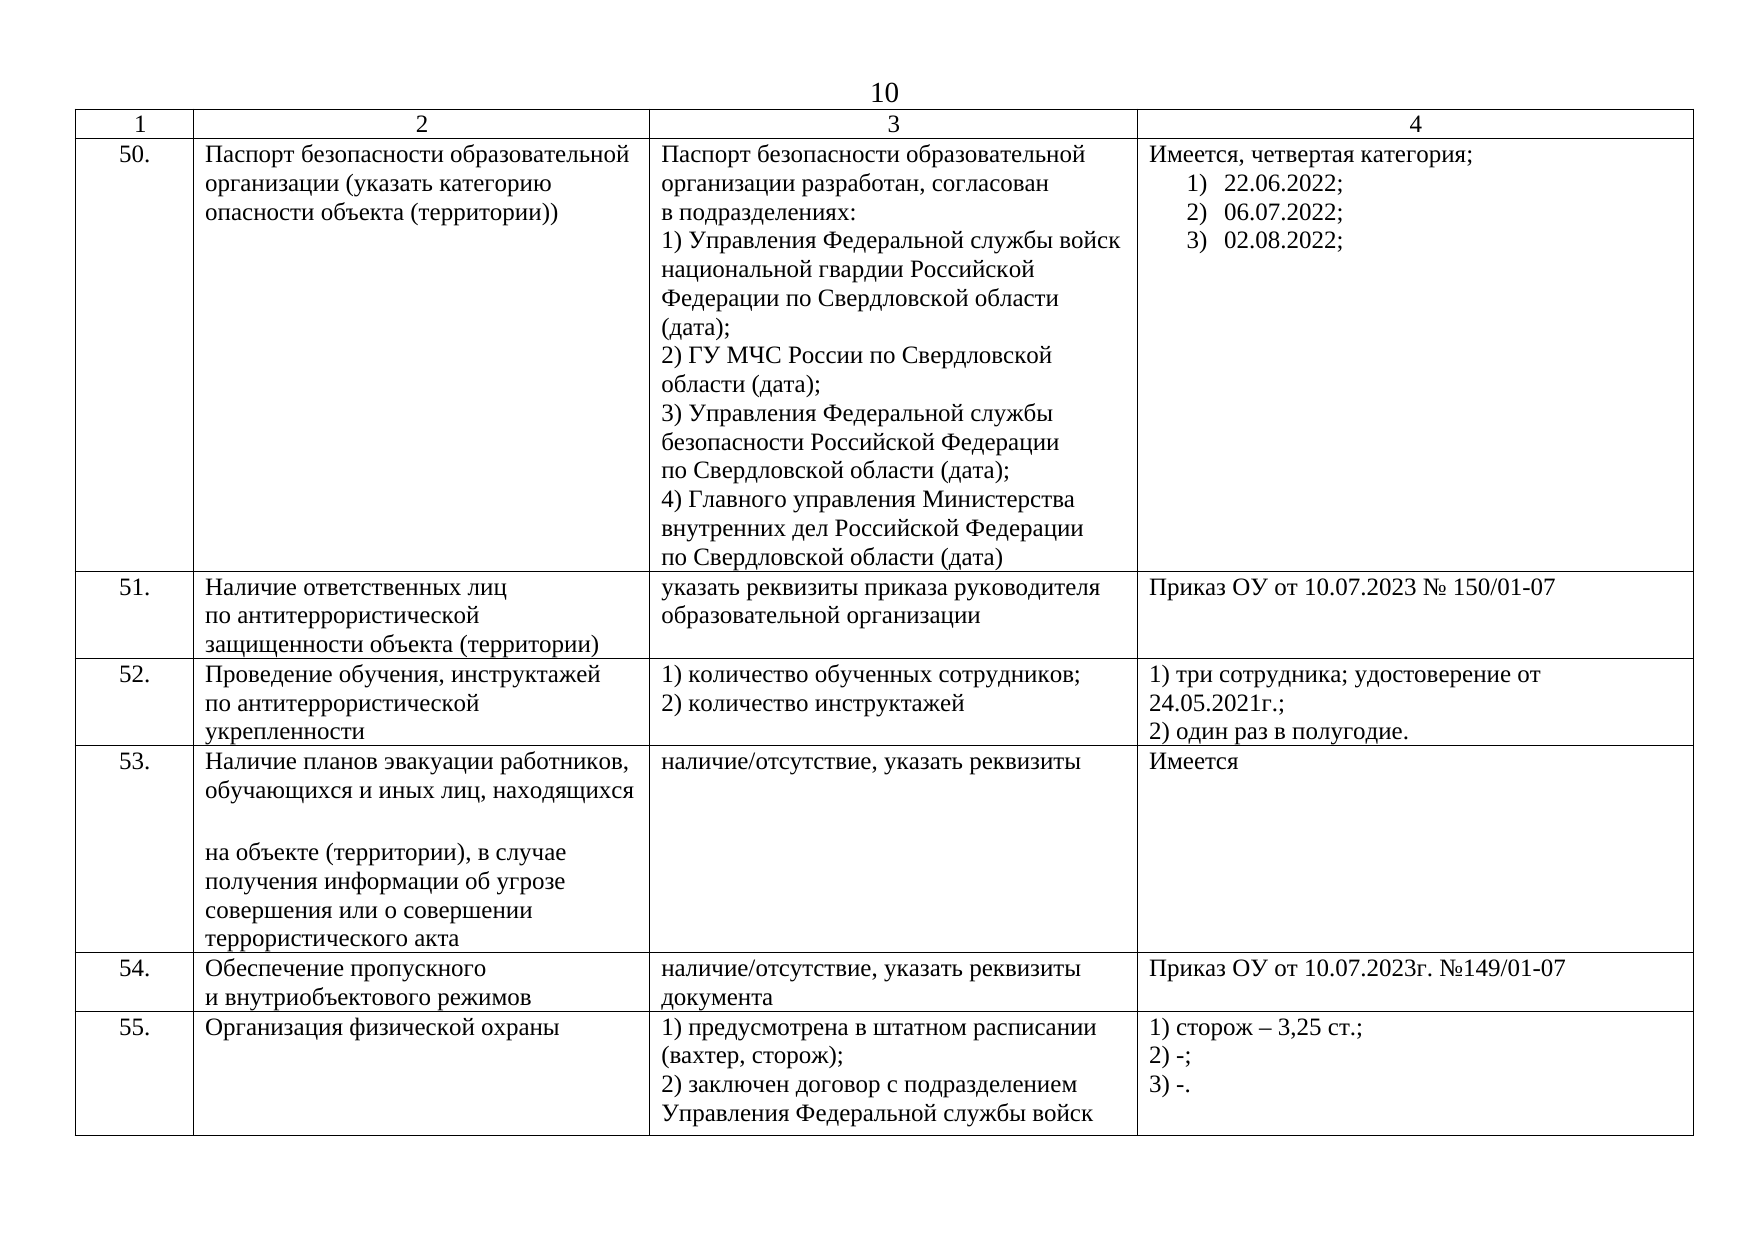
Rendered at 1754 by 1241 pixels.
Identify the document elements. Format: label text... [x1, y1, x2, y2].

table_cell 53. [76, 746, 193, 952]
table_cell 52. [76, 659, 193, 745]
table_cell Обеспечение пропускного и внутриобъектового режимов [194, 953, 649, 1011]
table_header 3 [650, 110, 1137, 138]
table_cell Паспорт безопасности образовательной организации разработан, согласован в подразделениях: 1) Управления Федеральной службы войск национальной гвардии Российской Федерации по Свердловской области (дата); 2) ГУ МЧС России по Свердловской области (дата); 3) Управления Федеральной службы безопасности Российской Федерации по Свердловской области (дата); 4) Главного управления Министерства внутренних дел Российской Федерации по Свердловской области (дата) [650, 139, 1137, 571]
table_cell Имеется, четвертая категория; 22.06.2022; 06.07.2022; 02.08.2022; [1138, 139, 1693, 571]
table_cell Приказ ОУ от 10.07.2023 № 150/01-07 [1138, 572, 1693, 658]
table_cell Паспорт безопасности образовательной организации (указать категорию опасности объекта (территории)) [194, 139, 649, 571]
table_cell 1) сторож – 3,25 ст.; 2) -; 3) -. [1138, 1012, 1693, 1135]
table_cell Организация физической охраны [194, 1012, 649, 1135]
table_cell указать реквизиты приказа руководителя образовательной организации [650, 572, 1137, 658]
table_cell 1) предусмотрена в штатном расписании (вахтер, сторож); 2) заключен договор с подразделением Управления Федеральной службы войск [650, 1012, 1137, 1135]
table_cell наличие/отсутствие, указать реквизиты [650, 746, 1137, 952]
table_cell 54. [76, 953, 193, 1011]
table_cell Приказ ОУ от 10.07.2023г. №149/01-07 [1138, 953, 1693, 1011]
table_cell наличие/отсутствие, указать реквизиты документа [650, 953, 1137, 1011]
table_cell Наличие ответственных лиц по антитеррористической защищенности объекта (территории) [194, 572, 649, 658]
table_header 1 [76, 110, 193, 138]
table_cell 50. [76, 139, 193, 571]
table_cell 1) три сотрудника; удостоверение от 24.05.2021г.; 2) один раз в полугодие. [1138, 659, 1693, 745]
table_cell 55. [76, 1012, 193, 1135]
table_header 4 [1138, 110, 1693, 138]
table_cell Проведение обучения, инструктажей по антитеррористической укрепленности [194, 659, 649, 745]
table_cell Имеется [1138, 746, 1693, 952]
table_cell 51. [76, 572, 193, 658]
table_header 2 [194, 110, 649, 138]
table_cell 1) количество обученных сотрудников; 2) количество инструктажей [650, 659, 1137, 745]
table_cell Наличие планов эвакуации работников, обучающихся и иных лиц, находящихся на объекте (территории), в случае получения информации об угрозе совершения или о совершении террористического акта [194, 746, 649, 952]
